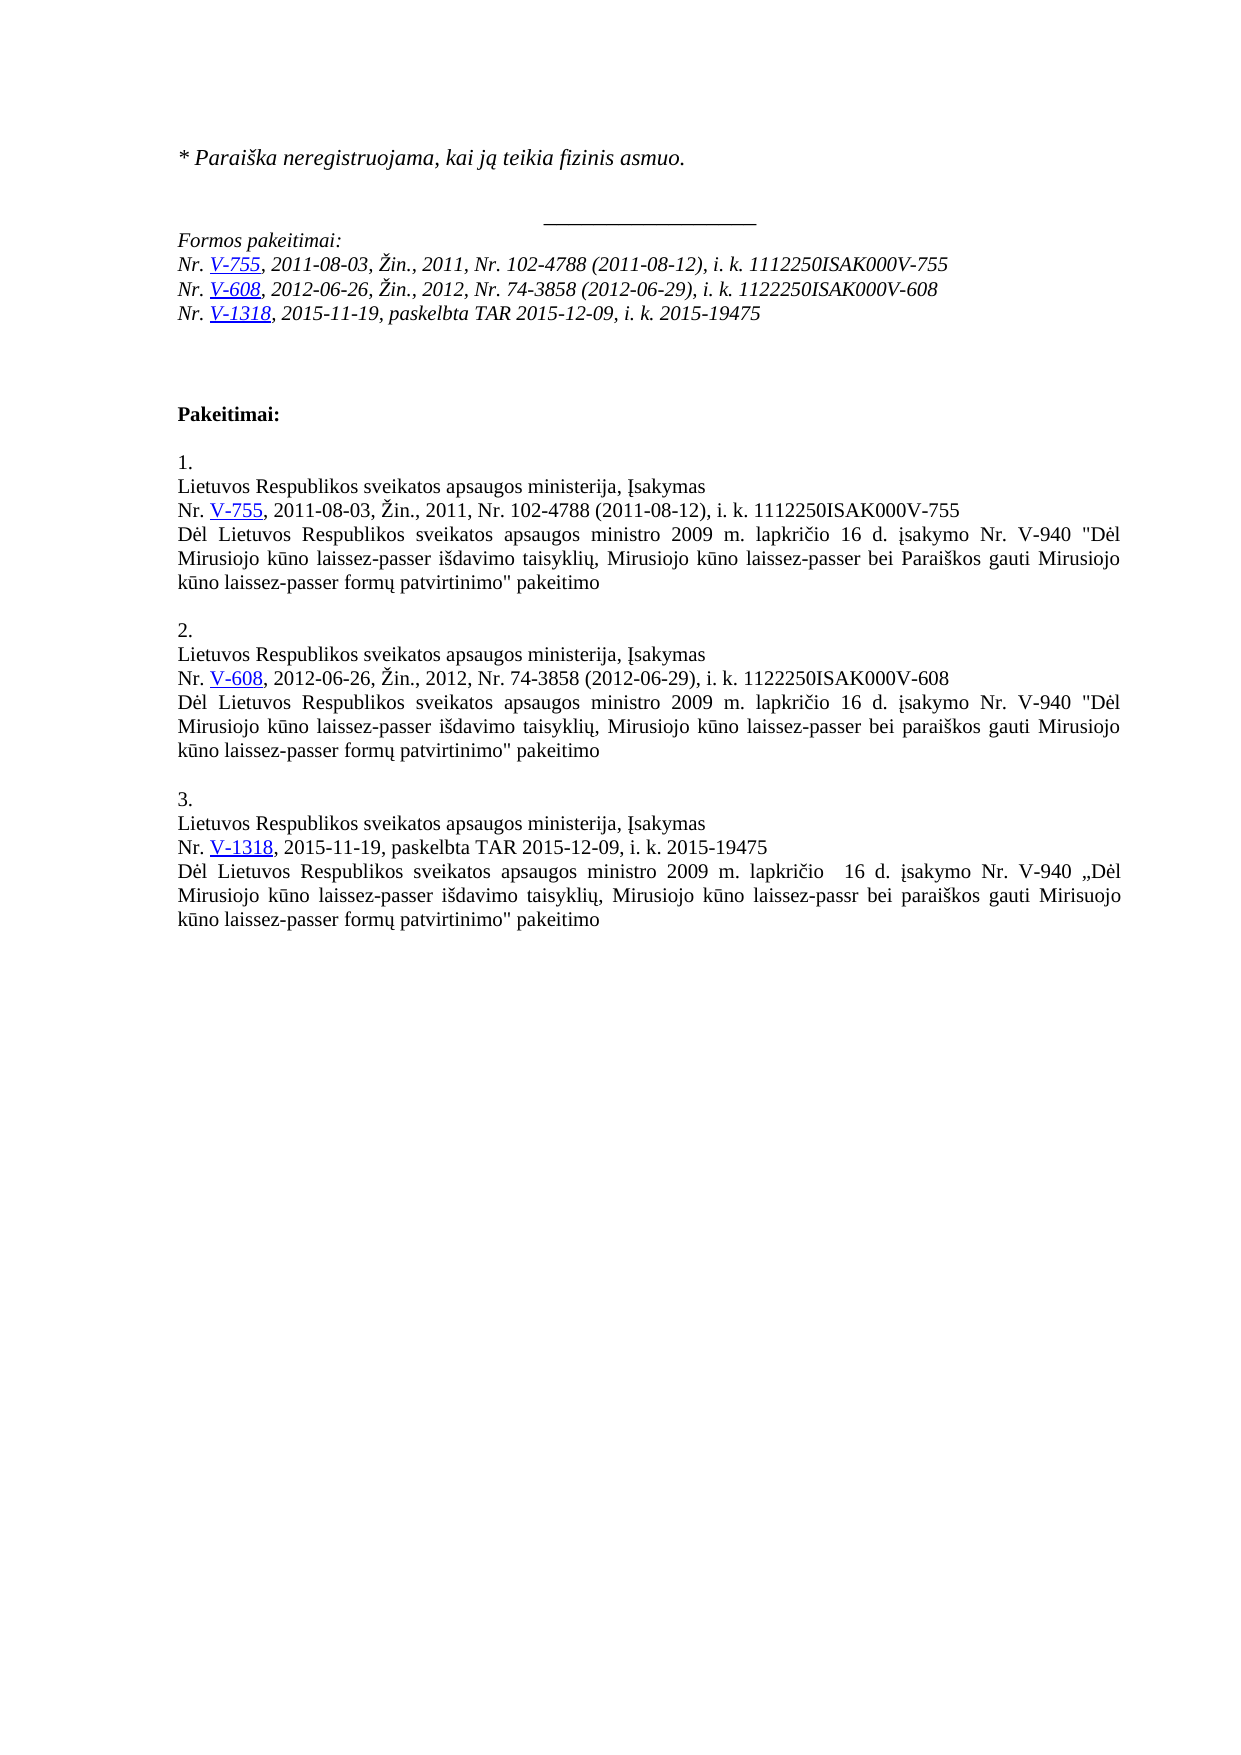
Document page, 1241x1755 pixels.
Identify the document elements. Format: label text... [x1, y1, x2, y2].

text Nr. V-755, 2011-08-03, Žin., 2011, Nr. 102-4788 (2011-08-12), i. k. 1112250ISAK000V-755 [177, 498, 1122, 522]
text Nr. V-1318, 2015-11-19, paskelbta TAR 2015-12-09, i. k. 2015-19475 [177, 834, 1122, 859]
text Lietuvos Respublikos sveikatos apsaugos ministerija, Įsakymas [177, 642, 1122, 666]
text 3. [177, 786, 1122, 811]
text Pakeitimai: [177, 401, 1122, 426]
text Dėl Lietuvos Respublikos sveikatos apsaugos ministro 2009 m. lapkričio 16 d. įsakymo Nr. V-940 „Dėl Mirusiojo kūno laissez-passer išdavimo taisyklių, Mirusiojo kūno laissez-passr bei paraiškos gauti Mirisuojo kūno laissez-passer formų patvirtinimo" pakeitimo [177, 859, 1122, 931]
text * Paraiška neregistruojama, kai ją teikia fizinis asmuo. [158, 144, 1122, 171]
text Nr. V-608, 2012-06-26, Žin., 2012, Nr. 74-3858 (2012-06-29), i. k. 1122250ISAK000V-608 [177, 666, 1122, 690]
text Nr. V-1318, 2015-11-19, paskelbta TAR 2015-12-09, i. k. 2015-19475 [177, 301, 1122, 324]
text 2. [177, 618, 1122, 642]
text Dėl Lietuvos Respublikos sveikatos apsaugos ministro 2009 m. lapkričio 16 d. įsakymo Nr. V-940 "Dėl Mirusiojo kūno laissez-passer išdavimo taisyklių, Mirusiojo kūno laissez-passer bei paraiškos gauti Mirusiojo kūno laissez-passer formų patvirtinimo" pakeitimo [177, 690, 1122, 762]
text Formos pakeitimai: [177, 228, 1122, 252]
text Lietuvos Respublikos sveikatos apsaugos ministerija, Įsakymas [177, 811, 1122, 834]
text Nr. V-608, 2012-06-26, Žin., 2012, Nr. 74-3858 (2012-06-29), i. k. 1122250ISAK000V-608 [177, 276, 1122, 301]
text 1. [177, 449, 1122, 474]
text _________________ [177, 199, 1122, 228]
text Dėl Lietuvos Respublikos sveikatos apsaugos ministro 2009 m. lapkričio 16 d. įsakymo Nr. V-940 "Dėl Mirusiojo kūno laissez-passer išdavimo taisyklių, Mirusiojo kūno laissez-passer bei Paraiškos gauti Mirusiojo kūno laissez-passer formų patvirtinimo" pakeitimo [177, 522, 1122, 594]
text Lietuvos Respublikos sveikatos apsaugos ministerija, Įsakymas [177, 474, 1122, 498]
text Nr. V-755, 2011-08-03, Žin., 2011, Nr. 102-4788 (2011-08-12), i. k. 1112250ISAK000V-755 [177, 252, 1122, 276]
